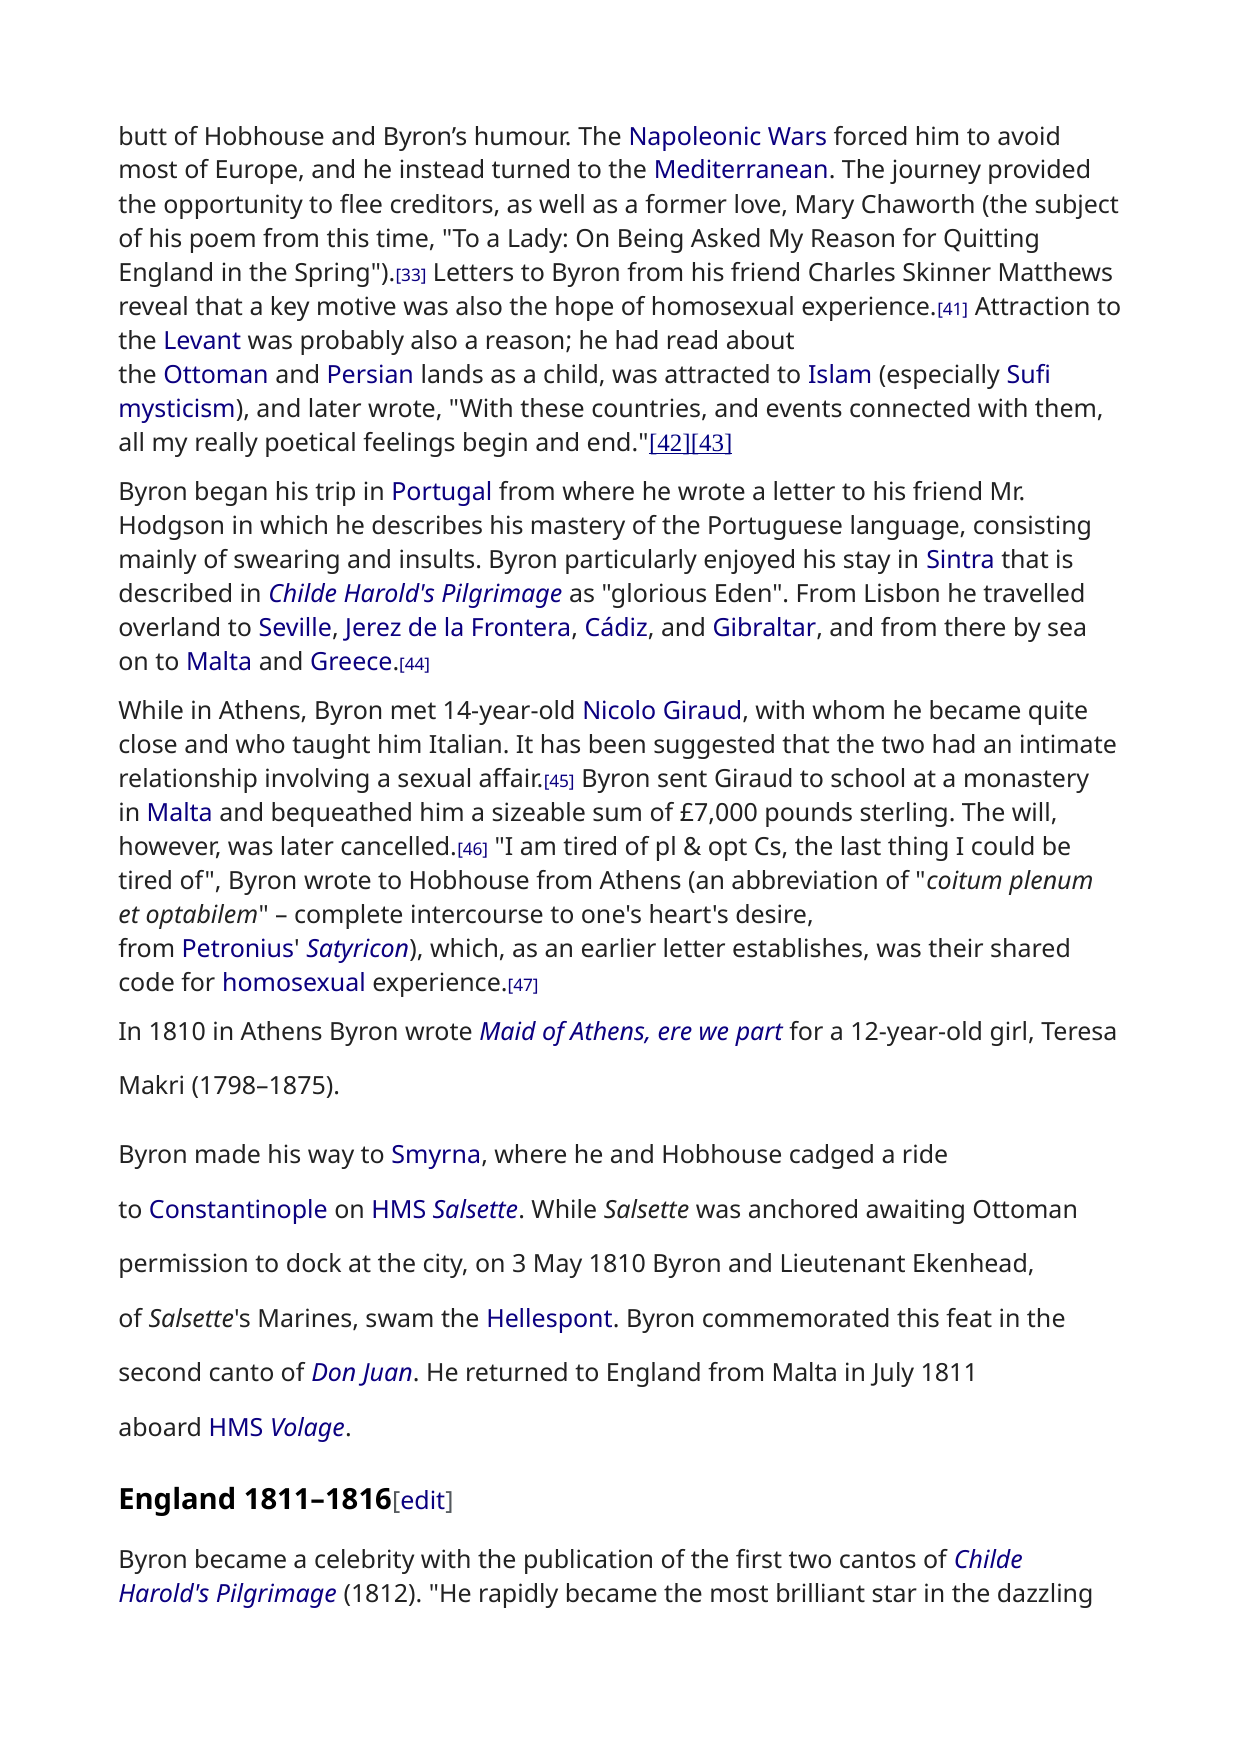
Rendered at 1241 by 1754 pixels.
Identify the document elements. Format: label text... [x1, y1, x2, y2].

subtitle England 1811–1816[edit] [118, 1478, 1122, 1518]
text Byron began his trip in Portugal from where he wrote a letter to his friend Mr. Hodgson in which he describes his mastery of the Portuguese language, consisting mainly of swearing and insults. Byron particularly enjoyed his stay in Sintra that is described in Childe Harold's Pilgrimage as "glorious Eden". From Lisbon he travelled overland to Seville, Jerez de la Frontera, Cádiz, and Gibraltar, and from there by sea on to Malta and Greece.[44] [118, 473, 1122, 678]
text While in Athens, Byron met 14-year-old Nicolo Giraud, with whom he became quite close and who taught him Italian. It has been suggested that the two had an intimate relationship involving a sexual affair.[45] Byron sent Giraud to school at a monastery in Malta and bequeathed him a sizeable sum of £7,000 pounds sterling. The will, however, was later cancelled.[46] "I am tired of pl & opt Cs, the last thing I could be tired of", Byron wrote to Hobhouse from Athens (an abbreviation of "coitum plenum et optabilem" – complete intercourse to one's heart's desire, from Petronius' Satyricon), which, as an earlier letter establishes, was their shared code for homosexual experience.[47] [118, 692, 1122, 999]
text In 1810 in Athens Byron wrote Maid of Athens, ere we part for a 12-year-old girl, Teresa Makri (1798–1875). [118, 1013, 1122, 1102]
text Byron became a celebrity with the publication of the first two cantos of Childe Harold's Pilgrimage (1812). "He rapidly became the most brilliant star in the dazzling [118, 1542, 1122, 1610]
text butt of Hobhouse and Byron’s humour. The Napoleonic Wars forced him to avoid most of Europe, and he instead turned to the Mediterranean. The journey provided the opportunity to flee creditors, as well as a former love, Mary Chaworth (the subject of his poem from this time, "To a Lady: On Being Asked My Reason for Quitting England in the Spring").[33] Letters to Byron from his friend Charles Skinner Matthews reveal that a key motive was also the hope of homosexual experience.[41] Attraction to the Levant was probably also a reason; he had read about the Ottoman and Persian lands as a child, was attracted to Islam (especially Sufi mysticism), and later wrote, "With these countries, and events connected with them, all my really poetical feelings begin and end."[42][43] [118, 118, 1122, 459]
text Byron made his way to Smyrna, where he and Hobhouse cadged a ride to Constantinople on HMS Salsette. While Salsette was anchored awaiting Ottoman permission to dock at the city, on 3 May 1810 Byron and Lieutenant Ekenhead, of Salsette's Marines, swam the Hellespont. Byron commemorated this feat in the second canto of Don Juan. He returned to England from Malta in July 1811 aboard HMS Volage. [118, 1137, 1122, 1443]
